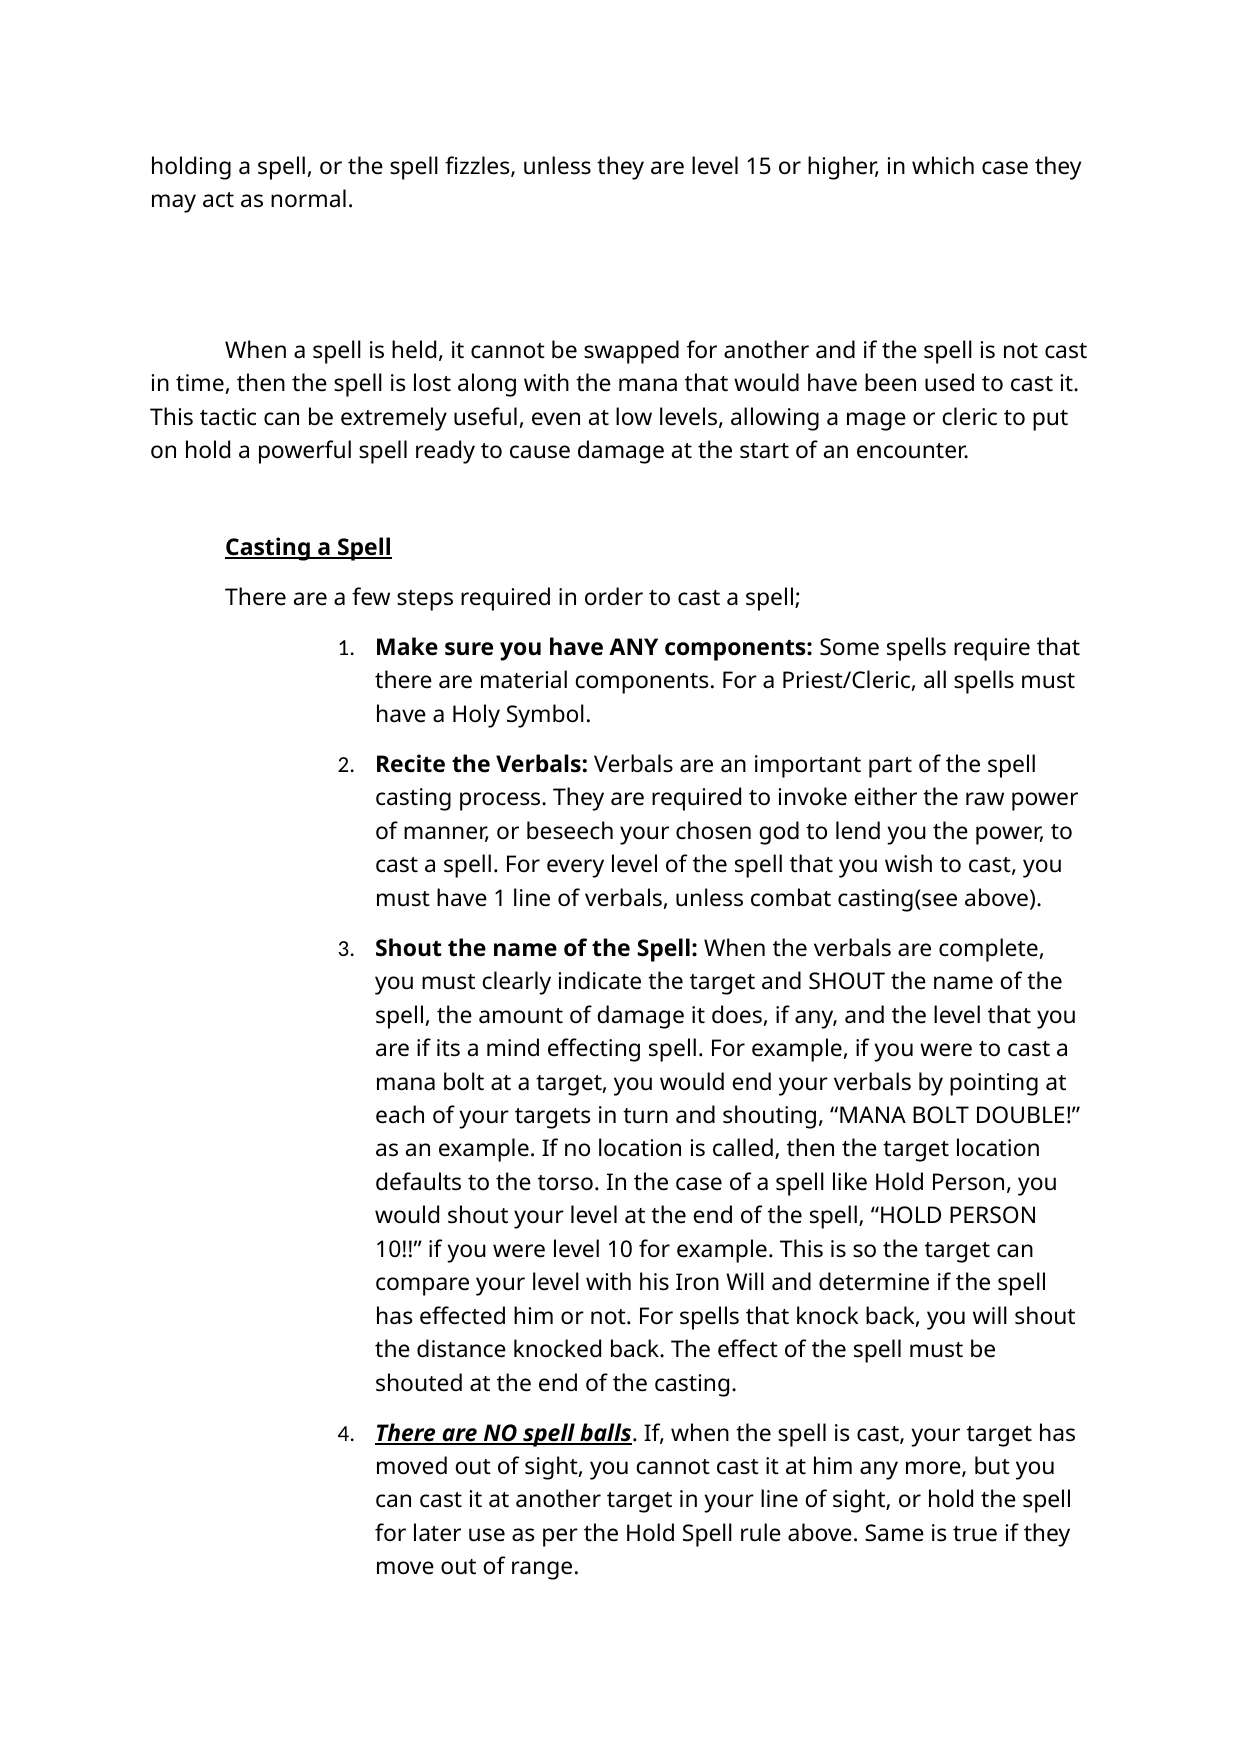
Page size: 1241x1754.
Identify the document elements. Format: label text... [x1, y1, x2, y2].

list Recite the Verbals: Verbals are an important part of the spell casting process. They are required to invoke either the raw power of manner, or beseech your chosen god to lend you the power, to cast a spell. For every level of the spell that you wish to cast, you must have 1 line of verbals, unless combat casting(see above). [337, 748, 1090, 913]
list Make sure you have ANY components: Some spells require that there are material components. For a Priest/Cleric, all spells must have a Holy Symbol. [337, 631, 1090, 729]
text When a spell is held, it cannot be swapped for another and if the spell is not cast in time, then the spell is lost along with the mana that would have been used to cast it. This tactic can be extremely useful, even at low levels, allowing a mage or cleric to put on hold a powerful spell ready to cause damage at the start of an encounter. [150, 334, 1090, 465]
text There are a few steps required in order to cast a spell; [150, 581, 1090, 612]
list There are NO spell balls. If, when the spell is cast, your target has moved out of sight, you cannot cast it at him any more, but you can cast it at another target in your line of sight, or hold the spell for later use as per the Hold Spell rule above. Same is true if they move out of range. [337, 1417, 1090, 1582]
text Casting a Spell [150, 531, 1090, 562]
text holding a spell, or the spell fizzles, unless they are level 15 or higher, in which case they may act as normal. [150, 150, 1090, 215]
list Shout the name of the Spell: When the verbals are complete, you must clearly indicate the target and SHOUT the name of the spell, the amount of damage it does, if any, and the level that you are if its a mind effecting spell. For example, if you were to cast a mana bolt at a target, you would end your verbals by pointing at each of your targets in turn and shouting, “MANA BOLT DOUBLE!” as an example. If no location is called, then the target location defaults to the torso. In the case of a spell like Hold Person, you would shout your level at the end of the spell, “HOLD PERSON 10!!” if you were level 10 for example. This is so the target can compare your level with his Iron Will and determine if the spell has effected him or not. For spells that knock back, you will shout the distance knocked back. The effect of the spell must be shouted at the end of the casting. [337, 932, 1090, 1398]
